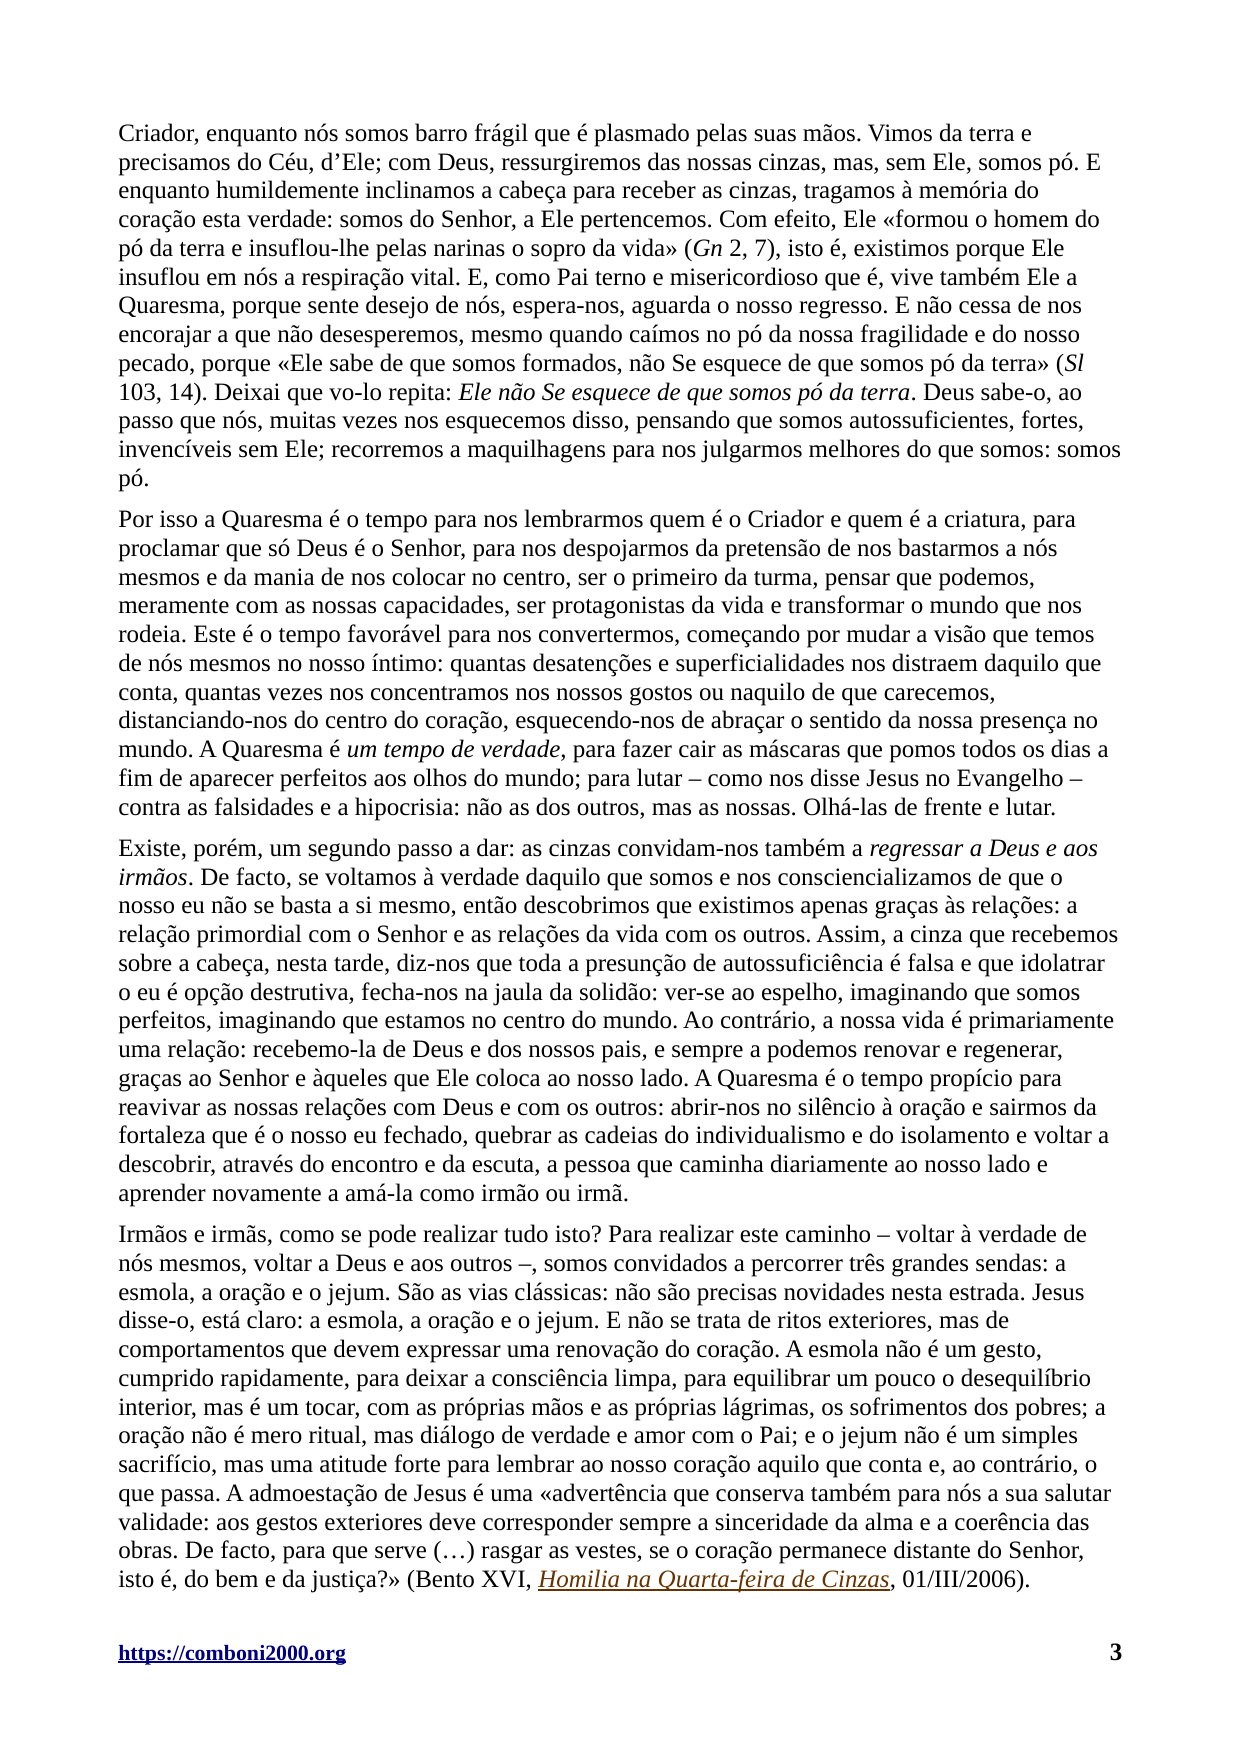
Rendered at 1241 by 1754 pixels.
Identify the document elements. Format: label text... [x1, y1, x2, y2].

text Existe, porém, um segundo passo a dar: as cinzas convidam-nos também a regressar a Deus e aos irmãos. De facto, se voltamos à verdade daquilo que somos e nos consciencializamos de que o nosso eu não se basta a si mesmo, então descobrimos que existimos apenas graças às relações: a relação primordial com o Senhor e as relações da vida com os outros. Assim, a cinza que recebemos sobre a cabeça, nesta tarde, diz-nos que toda a presunção de autossuficiência é falsa e que idolatrar o eu é opção destrutiva, fecha-nos na jaula da solidão: ver-se ao espelho, imaginando que somos perfeitos, imaginando que estamos no centro do mundo. Ao contrário, a nossa vida é primariamente uma relação: recebemo-la de Deus e dos nossos pais, e sempre a podemos renovar e regenerar, graças ao Senhor e àqueles que Ele coloca ao nosso lado. A Quaresma é o tempo propício para reavivar as nossas relações com Deus e com os outros: abrir-nos no silêncio à oração e sairmos da fortaleza que é o nosso eu fechado, quebrar as cadeias do individualismo e do isolamento e voltar a descobrir, através do encontro e da escuta, a pessoa que caminha diariamente ao nosso lado e aprender novamente a amá-la como irmão ou irmã. [118, 833, 1122, 1207]
text Irmãos e irmãs, como se pode realizar tudo isto? Para realizar este caminho – voltar à verdade de nós mesmos, voltar a Deus e aos outros –, somos convidados a percorrer três grandes sendas: a esmola, a oração e o jejum. São as vias clássicas: não são precisas novidades nesta estrada. Jesus disse-o, está claro: a esmola, a oração e o jejum. E não se trata de ritos exteriores, mas de comportamentos que devem expressar uma renovação do coração. A esmola não é um gesto, cumprido rapidamente, para deixar a consciência limpa, para equilibrar um pouco o desequilíbrio interior, mas é um tocar, com as próprias mãos e as próprias lágrimas, os sofrimentos dos pobres; a oração não é mero ritual, mas diálogo de verdade e amor com o Pai; e o jejum não é um simples sacrifício, mas uma atitude forte para lembrar ao nosso coração aquilo que conta e, ao contrário, o que passa. A admoestação de Jesus é uma «advertência que conserva também para nós a sua salutar validade: aos gestos exteriores deve corresponder sempre a sinceridade da alma e a coerência das obras. De facto, para que serve (…) rasgar as vestes, se o coração permanece distante do Senhor, isto é, do bem e da justiça?» (Bento XVI, Homilia na Quarta-feira de Cinzas, 01/III/2006). [118, 1219, 1122, 1593]
text Criador, enquanto nós somos barro frágil que é plasmado pelas suas mãos. Vimos da terra e precisamos do Céu, d’Ele; com Deus, ressurgiremos das nossas cinzas, mas, sem Ele, somos pó. E enquanto humildemente inclinamos a cabeça para receber as cinzas, tragamos à memória do coração esta verdade: somos do Senhor, a Ele pertencemos. Com efeito, Ele «formou o homem do pó da terra e insuflou-lhe pelas narinas o sopro da vida» (Gn 2, 7), isto é, existimos porque Ele insuflou em nós a respiração vital. E, como Pai terno e misericordioso que é, vive também Ele a Quaresma, porque sente desejo de nós, espera-nos, aguarda o nosso regresso. E não cessa de nos encorajar a que não desesperemos, mesmo quando caímos no pó da nossa fragilidade e do nosso pecado, porque «Ele sabe de que somos formados, não Se esquece de que somos pó da terra» (Sl 103, 14). Deixai que vo-lo repita: Ele não Se esquece de que somos pó da terra. Deus sabe-o, ao passo que nós, muitas vezes nos esquecemos disso, pensando que somos autossuficientes, fortes, invencíveis sem Ele; recorremos a maquilhagens para nos julgarmos melhores do que somos: somos pó. [118, 118, 1122, 492]
text Por isso a Quaresma é o tempo para nos lembrarmos quem é o Criador e quem é a criatura, para proclamar que só Deus é o Senhor, para nos despojarmos da pretensão de nos bastarmos a nós mesmos e da mania de nos colocar no centro, ser o primeiro da turma, pensar que podemos, meramente com as nossas capacidades, ser protagonistas da vida e transformar o mundo que nos rodeia. Este é o tempo favorável para nos convertermos, começando por mudar a visão que temos de nós mesmos no nosso íntimo: quantas desatenções e superficialidades nos distraem daquilo que conta, quantas vezes nos concentramos nos nossos gostos ou naquilo de que carecemos, distanciando-nos do centro do coração, esquecendo-nos de abraçar o sentido da nossa presença no mundo. A Quaresma é um tempo de verdade, para fazer cair as máscaras que pomos todos os dias a fim de aparecer perfeitos aos olhos do mundo; para lutar – como nos disse Jesus no Evangelho – contra as falsidades e a hipocrisia: não as dos outros, mas as nossas. Olhá-las de frente e lutar. [118, 504, 1122, 821]
